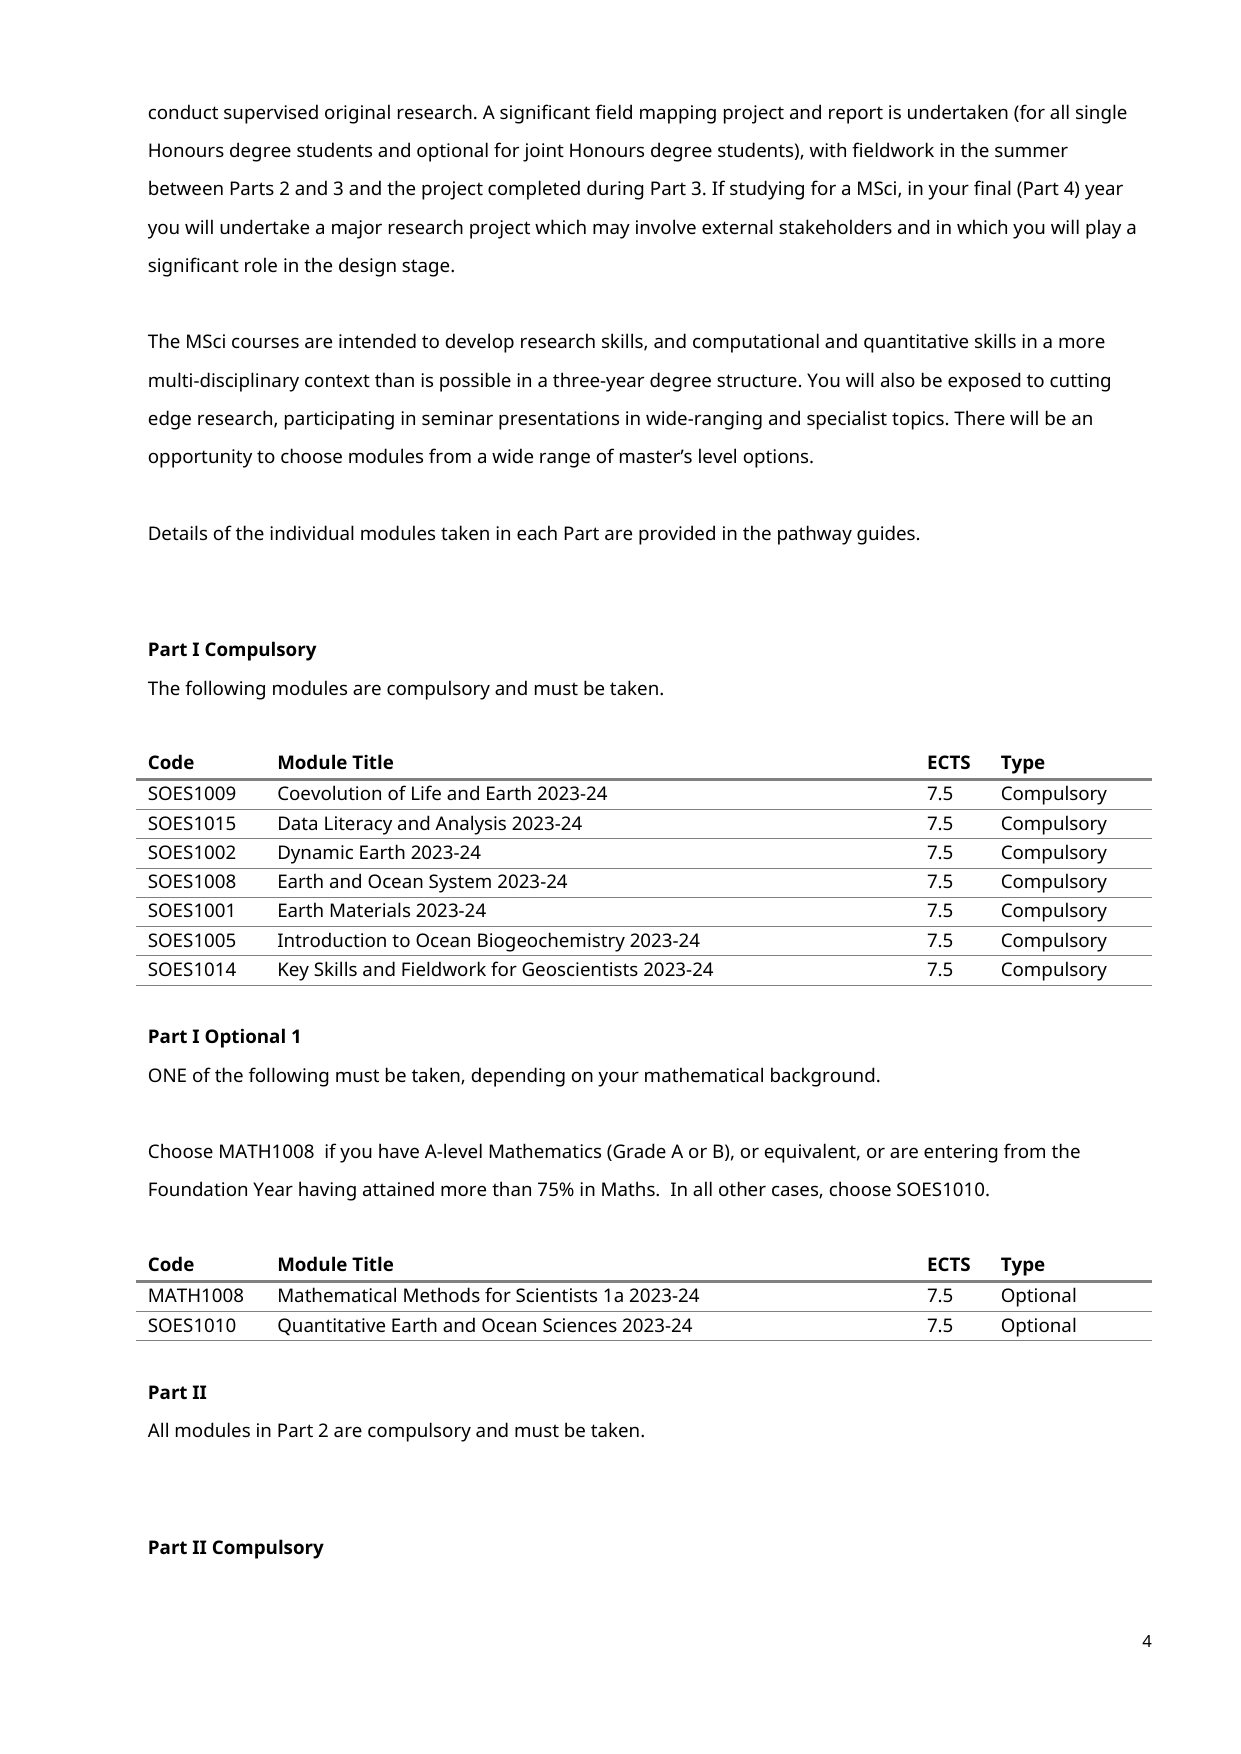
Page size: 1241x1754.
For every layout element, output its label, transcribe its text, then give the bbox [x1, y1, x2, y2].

table_cell Quantitative Earth and Ocean Sciences 2023-24 [266, 1312, 916, 1340]
table_cell Type [989, 1251, 1152, 1279]
table_cell Introduction to Ocean Biogeochemistry 2023-24 [266, 927, 916, 955]
table_cell 7.5 [916, 810, 989, 838]
table_cell ECTS [916, 1251, 989, 1279]
table_cell Coevolution of Life and Earth 2023-24 [266, 781, 916, 809]
table_cell 7.5 [916, 1312, 989, 1340]
table_cell SOES1015 [136, 810, 266, 838]
table_cell Part I Optional 1 ONE of the following must be taken, depending on your mathematical background. Choose MATH1008 if you have A-level Mathematics (Grade A or B), or equivalent, or are entering from the Foundation Year having attained more than 75% in Maths. In all other cases, choose SOES1010. [136, 986, 1152, 1251]
table_cell 7.5 [916, 898, 989, 926]
table_cell SOES1002 [136, 839, 266, 867]
table_cell SOES1010 [136, 1312, 266, 1340]
table_cell 7.5 [916, 781, 989, 809]
table_cell 7.5 [916, 1283, 989, 1311]
table_cell SOES1008 [136, 869, 266, 897]
table_cell 7.5 [916, 956, 989, 984]
table_cell Compulsory [989, 898, 1152, 926]
table_cell Code [136, 1251, 266, 1279]
table_cell Key Skills and Fieldwork for Geoscientists 2023-24 [266, 956, 916, 984]
table_cell SOES1001 [136, 898, 266, 926]
table_cell 7.5 [916, 869, 989, 897]
table_cell Compulsory [989, 810, 1152, 838]
table_cell Optional [989, 1312, 1152, 1340]
table_cell Optional [989, 1283, 1152, 1311]
table_header conduct supervised original research. A significant field mapping project and report is undertaken (for all single Honours degree students and optional for joint Honours degree students), with fieldwork in the summer between Parts 2 and 3 and the project completed during Part 3. If studying for a MSci, in your final (Part 4) year you will undertake a major research project which may involve external stakeholders and in which you will play a significant role in the design stage. The MSci courses are intended to develop research skills, and computational and quantitative skills in a more multi-disciplinary context than is possible in a three-year degree structure. You will also be exposed to cutting edge research, participating in seminar presentations in wide-ranging and specialist topics. There will be an opportunity to choose modules from a wide range of master’s level options. Details of the individual modules taken in each Part are provided in the pathway guides. [136, 99, 1152, 598]
table_cell Compulsory [989, 839, 1152, 867]
table_cell Module Title [266, 1251, 916, 1279]
table_cell Part I Compulsory The following modules are compulsory and must be taken. [136, 599, 1152, 749]
table_cell Compulsory [989, 956, 1152, 984]
table_cell Code [136, 749, 266, 778]
table_cell Earth and Ocean System 2023-24 [266, 869, 916, 897]
table_cell Dynamic Earth 2023-24 [266, 839, 916, 867]
table_cell Mathematical Methods for Scientists 1a 2023-24 [266, 1283, 916, 1311]
table_cell Part II Compulsory [136, 1496, 1152, 1609]
table_cell Module Title [266, 749, 916, 778]
table_cell Compulsory [989, 869, 1152, 897]
table_cell Earth Materials 2023-24 [266, 898, 916, 926]
table_cell Type [989, 749, 1152, 778]
table_cell Data Literacy and Analysis 2023-24 [266, 810, 916, 838]
table_cell ECTS [916, 749, 989, 778]
table_cell Part II All modules in Part 2 are compulsory and must be taken. [136, 1341, 1152, 1496]
table_cell Compulsory [989, 781, 1152, 809]
table_cell MATH1008 [136, 1283, 266, 1311]
table_cell 7.5 [916, 927, 989, 955]
table_cell SOES1005 [136, 927, 266, 955]
table_cell SOES1014 [136, 956, 266, 984]
table_cell SOES1009 [136, 781, 266, 809]
table_cell 7.5 [916, 839, 989, 867]
table_cell Compulsory [989, 927, 1152, 955]
